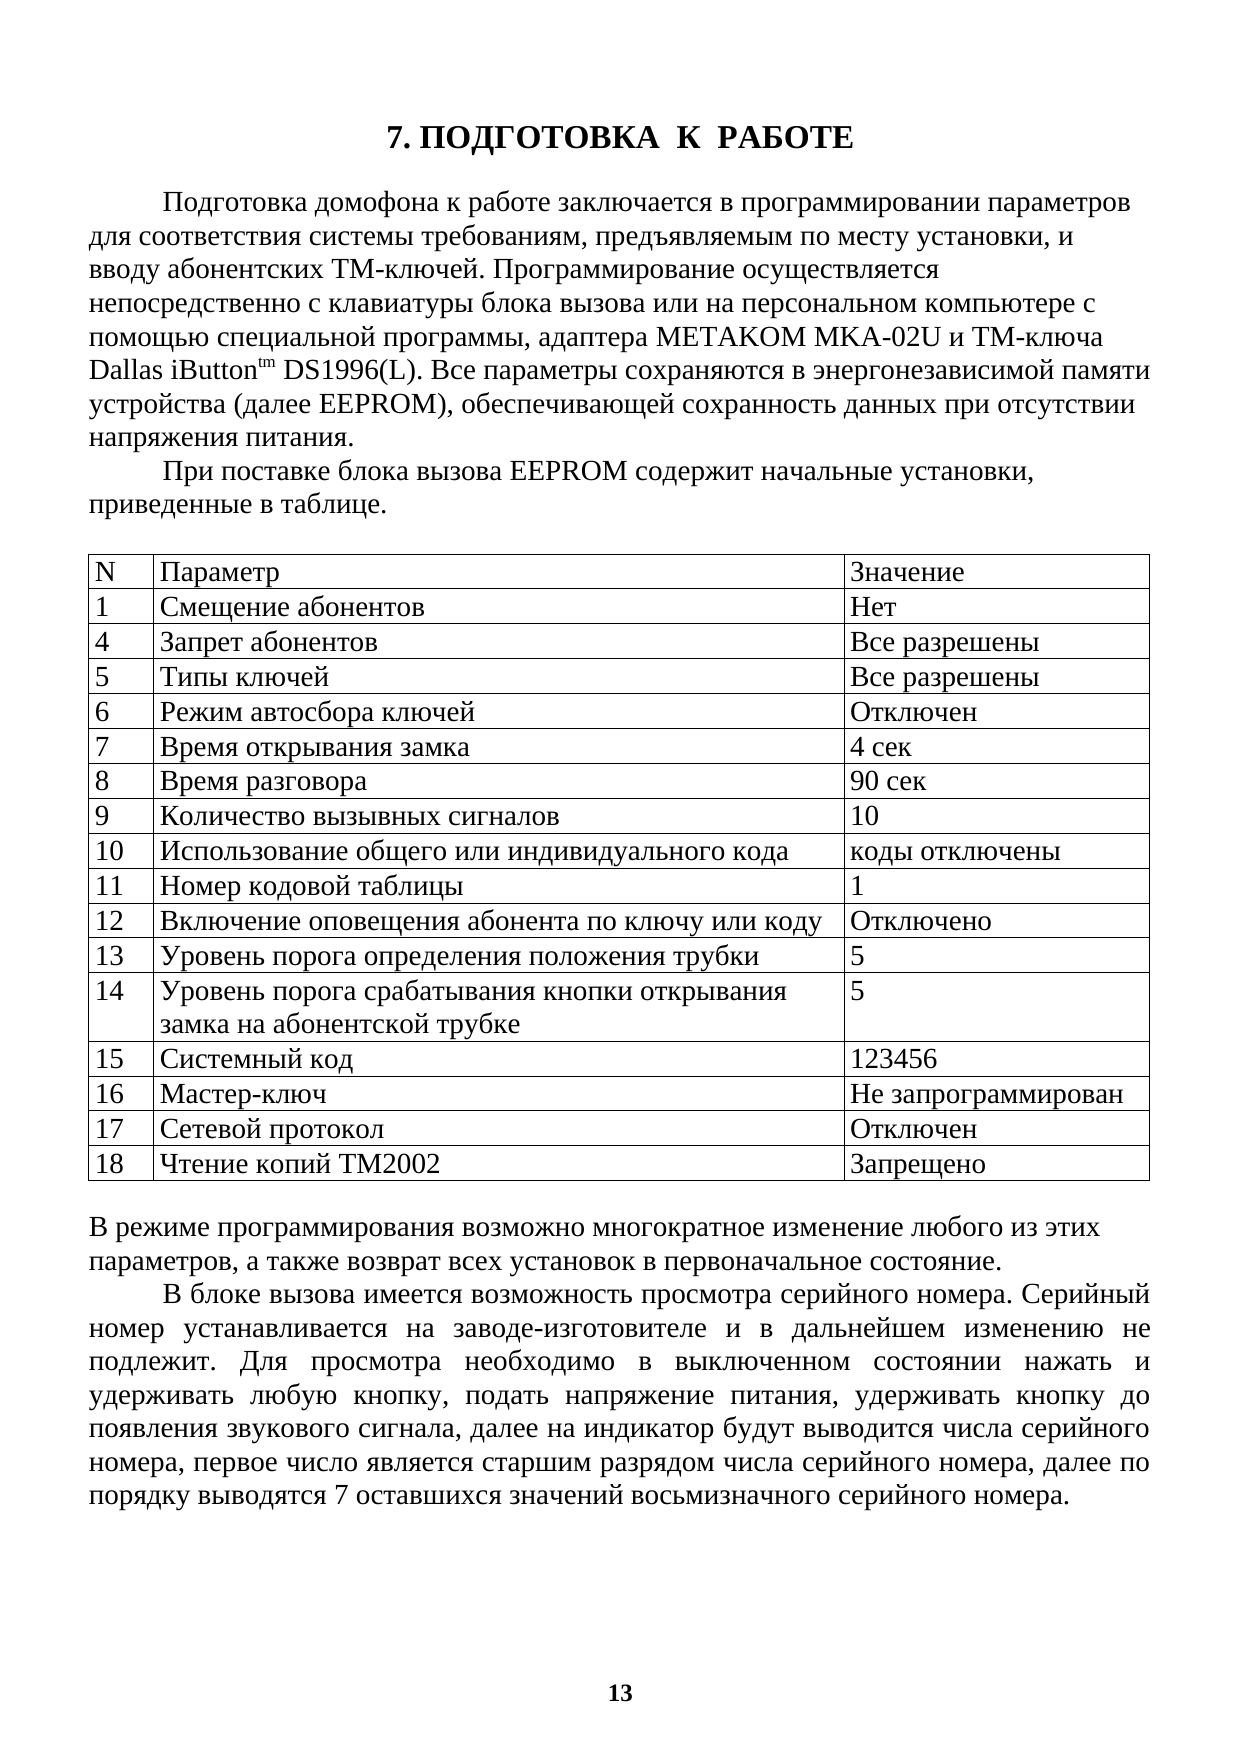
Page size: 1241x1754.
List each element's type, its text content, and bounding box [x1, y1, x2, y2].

table_header Параметр [154, 555, 844, 588]
table_cell Использование общего или индивидуального кода [154, 834, 844, 867]
table_cell Не запрограммирован [845, 1077, 1149, 1110]
table_cell Сетевой протокол [154, 1111, 844, 1145]
table_cell 10 [845, 799, 1149, 833]
table_cell коды отключены [845, 834, 1149, 867]
table_cell 10 [89, 834, 153, 867]
table_cell Чтение копий ТМ2002 [154, 1146, 844, 1180]
table_cell Запрещено [845, 1146, 1149, 1180]
table_cell 14 [89, 973, 153, 1041]
table_cell Отключено [845, 904, 1149, 937]
table_cell 11 [89, 869, 153, 902]
table_cell 1 [89, 589, 153, 623]
table_cell 13 [89, 938, 153, 972]
table_cell 17 [89, 1111, 153, 1145]
table_cell 5 [89, 659, 153, 693]
table_cell Типы ключей [154, 659, 844, 693]
table_cell Отключен [845, 694, 1149, 728]
table_cell Режим автосбора ключей [154, 694, 844, 728]
table_cell Запрет абонентов [154, 624, 844, 658]
table_cell Количество вызывных сигналов [154, 799, 844, 833]
text В режиме программирования возможно многократное изме­нение любого из этих параметров, а также возврат всех установок в первоначальное состояние. [88, 1209, 1152, 1276]
table_cell 15 [89, 1042, 153, 1076]
table_cell 4 сек [845, 729, 1149, 763]
table_cell Номер кодовой таблицы [154, 869, 844, 902]
table_header N [89, 555, 153, 588]
table_cell 1 [845, 869, 1149, 902]
table_cell 7 [89, 729, 153, 763]
table_header Значение [845, 555, 1149, 588]
table_cell Все разрешены [845, 624, 1149, 658]
table_cell Смещение абонентов [154, 589, 844, 623]
table_cell Нет [845, 589, 1149, 623]
table_cell 18 [89, 1146, 153, 1180]
table_cell 6 [89, 694, 153, 728]
text При поставке блока вызова EEPROM содержит начальные установки, приведенные в таблице. [88, 453, 1152, 520]
table_cell 12 [89, 904, 153, 937]
table_cell Все разрешены [845, 659, 1149, 693]
table_cell Отключен [845, 1111, 1149, 1145]
table_cell Системный код [154, 1042, 844, 1076]
text 7. ПОДГОТОВКА К РАБОТЕ [88, 117, 1152, 156]
table_cell 5 [845, 938, 1149, 972]
table_cell Включение оповещения абонента по ключу или коду [154, 904, 844, 937]
table_cell Время открывания замка [154, 729, 844, 763]
table_cell Уровень порога определения положения трубки [154, 938, 844, 972]
table_cell 4 [89, 624, 153, 658]
text В блоке вызова имеется возможность просмотра серийного номера. Серийный номер устанавливается на заводе-изготовителе и в дальнейшем изменению не подлежит. Для просмотра необходимо в выключенном состоянии нажать и удерживать любую кнопку, подать напряжение питания, удерживать кнопку до появления звукового сигнала, далее на индикатор будут выводится числа серийного номера, первое число является старшим разрядом числа серийного номера, далее по порядку выводятся 7 оставшихся значений восьмизначного серийного номера. [88, 1276, 1152, 1511]
table_cell 9 [89, 799, 153, 833]
table_cell Время разговора [154, 764, 844, 798]
text Подготовка домофона к работе заключается в программировании параметров для соответствия системы требованиям, предъявляемым по месту установки, и вводу абонентских ТМ-ключей. Программирование осуществляется непосредственно с клавиатуры блока вызова или на персональном компьютере с помощью специальной программы, адаптера METAKOM MKA-02U и TM-ключа Dallas iButtontm DS1996(L). Все параметры сохраняются в энергонезависимой памяти устройства (далее EEPROM), обеспечивающей сохранность данных при отсутствии напряжения питания. [88, 184, 1152, 453]
table_cell 16 [89, 1077, 153, 1110]
table_cell Уровень порога срабатывания кнопки открывания замка на абонентской трубке [154, 973, 844, 1041]
table_cell Мастер-ключ [154, 1077, 844, 1110]
table_cell 8 [89, 764, 153, 798]
table_cell 5 [845, 973, 1149, 1041]
table_cell 123456 [845, 1042, 1149, 1076]
table_cell 90 сек [845, 764, 1149, 798]
